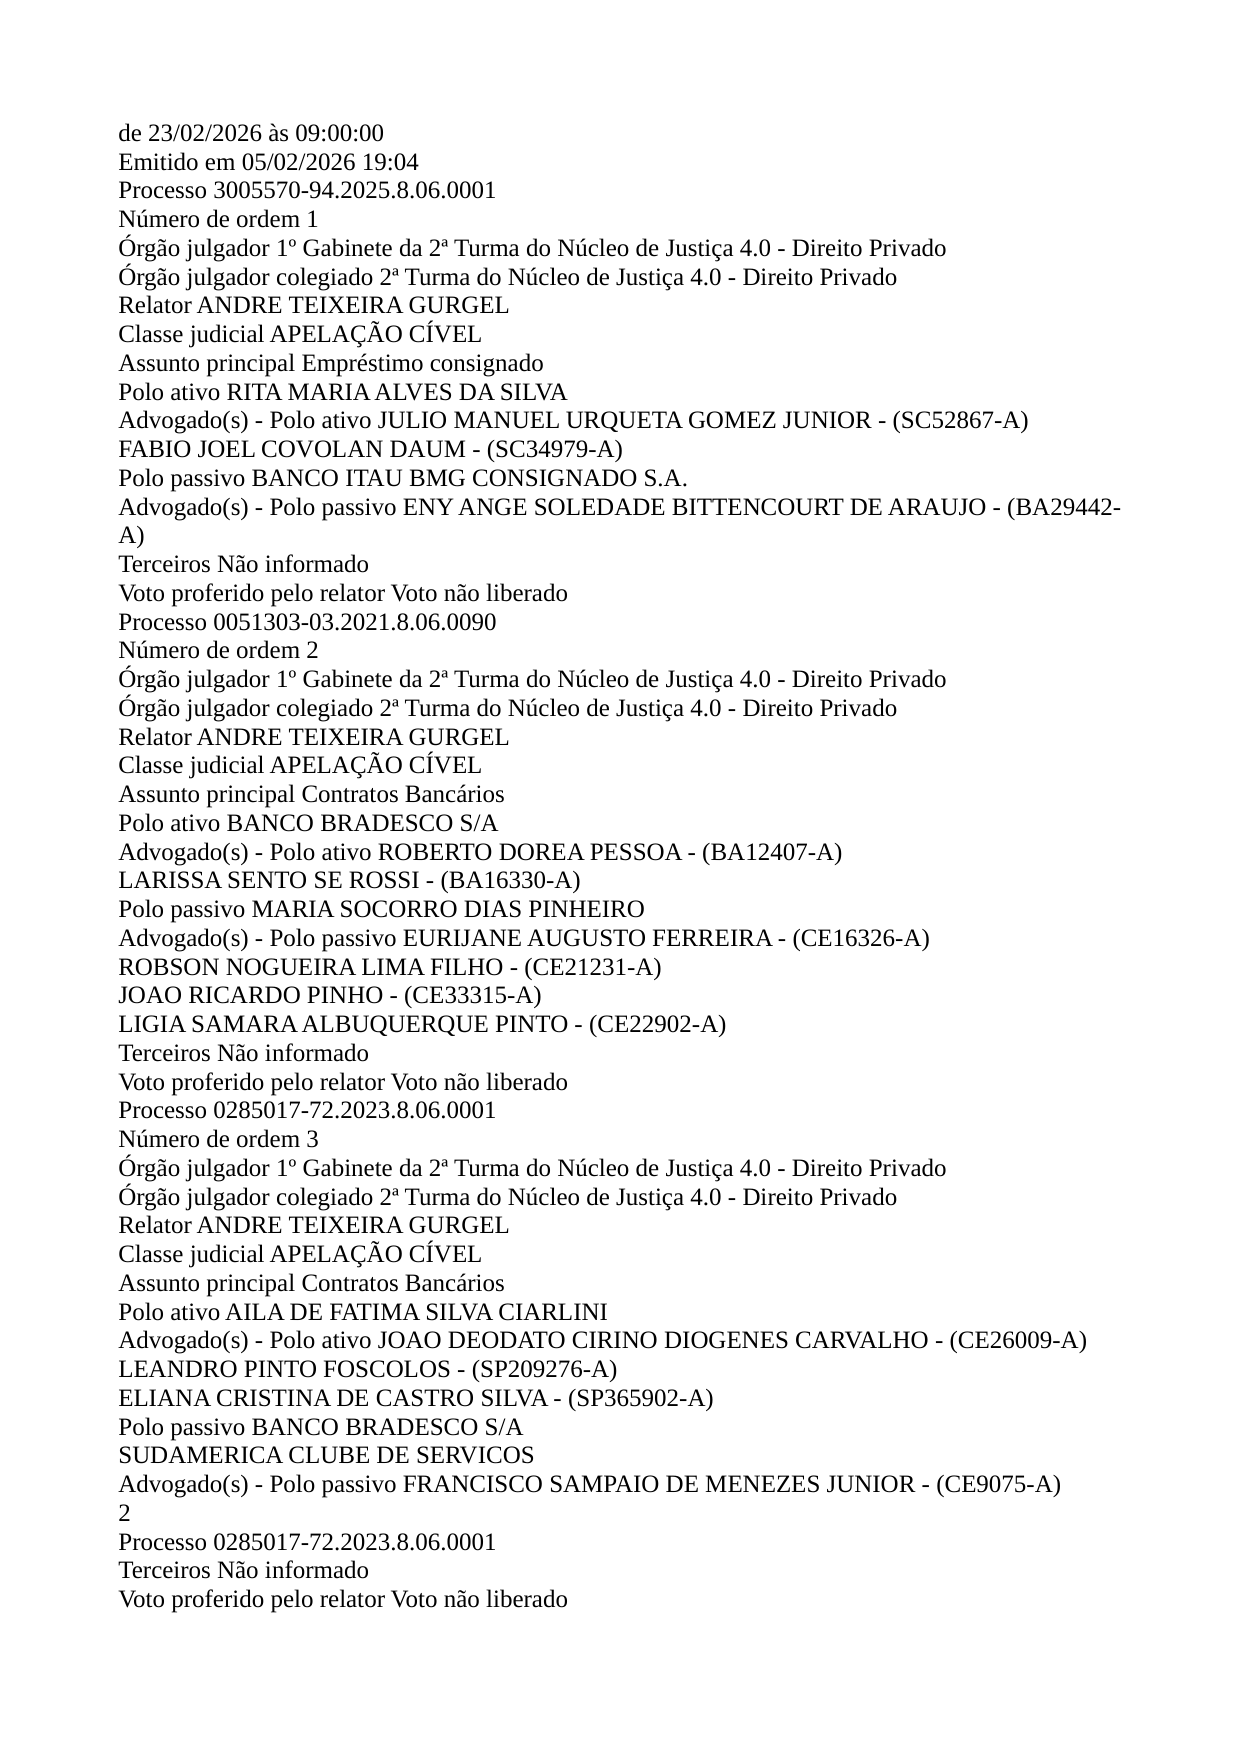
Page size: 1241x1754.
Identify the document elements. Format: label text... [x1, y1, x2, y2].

text Polo passivo BANCO BRADESCO S/A [118, 1412, 1122, 1441]
text FABIO JOEL COVOLAN DAUM - (SC34979-A) [118, 434, 1122, 463]
text JOAO RICARDO PINHO - (CE33315-A) [118, 981, 1122, 1009]
text Terceiros Não informado [118, 1038, 1122, 1067]
text ROBSON NOGUEIRA LIMA FILHO - (CE21231-A) [118, 952, 1122, 981]
text Polo ativo AILA DE FATIMA SILVA CIARLINI [118, 1297, 1122, 1326]
text Assunto principal Empréstimo consignado [118, 348, 1122, 377]
text Processo 0285017-72.2023.8.06.0001 [118, 1527, 1122, 1556]
text Órgão julgador colegiado 2ª Turma do Núcleo de Justiça 4.0 - Direito Privado [118, 262, 1122, 291]
text Polo passivo MARIA SOCORRO DIAS PINHEIRO [118, 894, 1122, 923]
text Advogado(s) - Polo ativo ROBERTO DOREA PESSOA - (BA12407-A) [118, 837, 1122, 866]
text Terceiros Não informado [118, 549, 1122, 578]
text Órgão julgador colegiado 2ª Turma do Núcleo de Justiça 4.0 - Direito Privado [118, 1182, 1122, 1211]
text Órgão julgador 1º Gabinete da 2ª Turma do Núcleo de Justiça 4.0 - Direito Privado [118, 664, 1122, 693]
text Advogado(s) - Polo passivo FRANCISCO SAMPAIO DE MENEZES JUNIOR - (CE9075-A) [118, 1469, 1122, 1498]
text Advogado(s) - Polo passivo EURIJANE AUGUSTO FERREIRA - (CE16326-A) [118, 923, 1122, 952]
text ELIANA CRISTINA DE CASTRO SILVA - (SP365902-A) [118, 1383, 1122, 1412]
text Relator ANDRE TEIXEIRA GURGEL [118, 1211, 1122, 1239]
text de 23/02/2026 às 09:00:00 [118, 118, 1122, 147]
text Polo ativo RITA MARIA ALVES DA SILVA [118, 377, 1122, 406]
text LIGIA SAMARA ALBUQUERQUE PINTO - (CE22902-A) [118, 1009, 1122, 1038]
text Assunto principal Contratos Bancários [118, 779, 1122, 808]
text Voto proferido pelo relator Voto não liberado [118, 1584, 1122, 1613]
text Voto proferido pelo relator Voto não liberado [118, 1067, 1122, 1096]
text Assunto principal Contratos Bancários [118, 1268, 1122, 1297]
text Classe judicial APELAÇÃO CÍVEL [118, 751, 1122, 779]
text Processo 0285017-72.2023.8.06.0001 [118, 1096, 1122, 1124]
text Processo 3005570-94.2025.8.06.0001 [118, 176, 1122, 204]
text Número de ordem 2 [118, 636, 1122, 664]
text Classe judicial APELAÇÃO CÍVEL [118, 1239, 1122, 1268]
text Processo 0051303-03.2021.8.06.0090 [118, 607, 1122, 636]
text Polo passivo BANCO ITAU BMG CONSIGNADO S.A. [118, 463, 1122, 492]
text Emitido em 05/02/2026 19:04 [118, 147, 1122, 176]
text Polo ativo BANCO BRADESCO S/A [118, 808, 1122, 837]
text Número de ordem 1 [118, 204, 1122, 233]
text Classe judicial APELAÇÃO CÍVEL [118, 319, 1122, 348]
text Relator ANDRE TEIXEIRA GURGEL [118, 722, 1122, 751]
text Órgão julgador colegiado 2ª Turma do Núcleo de Justiça 4.0 - Direito Privado [118, 693, 1122, 722]
text Advogado(s) - Polo passivo ENY ANGE SOLEDADE BITTENCOURT DE ARAUJO - (BA29442-A) [118, 492, 1122, 549]
text LARISSA SENTO SE ROSSI - (BA16330-A) [118, 866, 1122, 894]
text LEANDRO PINTO FOSCOLOS - (SP209276-A) [118, 1354, 1122, 1383]
text 2 [118, 1498, 1122, 1527]
text Voto proferido pelo relator Voto não liberado [118, 578, 1122, 607]
text Relator ANDRE TEIXEIRA GURGEL [118, 291, 1122, 319]
text Órgão julgador 1º Gabinete da 2ª Turma do Núcleo de Justiça 4.0 - Direito Privado [118, 1153, 1122, 1182]
text SUDAMERICA CLUBE DE SERVICOS [118, 1441, 1122, 1469]
text Advogado(s) - Polo ativo JULIO MANUEL URQUETA GOMEZ JUNIOR - (SC52867-A) [118, 406, 1122, 434]
text Advogado(s) - Polo ativo JOAO DEODATO CIRINO DIOGENES CARVALHO - (CE26009-A) [118, 1326, 1122, 1354]
text Terceiros Não informado [118, 1556, 1122, 1584]
text Órgão julgador 1º Gabinete da 2ª Turma do Núcleo de Justiça 4.0 - Direito Privado [118, 233, 1122, 262]
text Número de ordem 3 [118, 1124, 1122, 1153]
